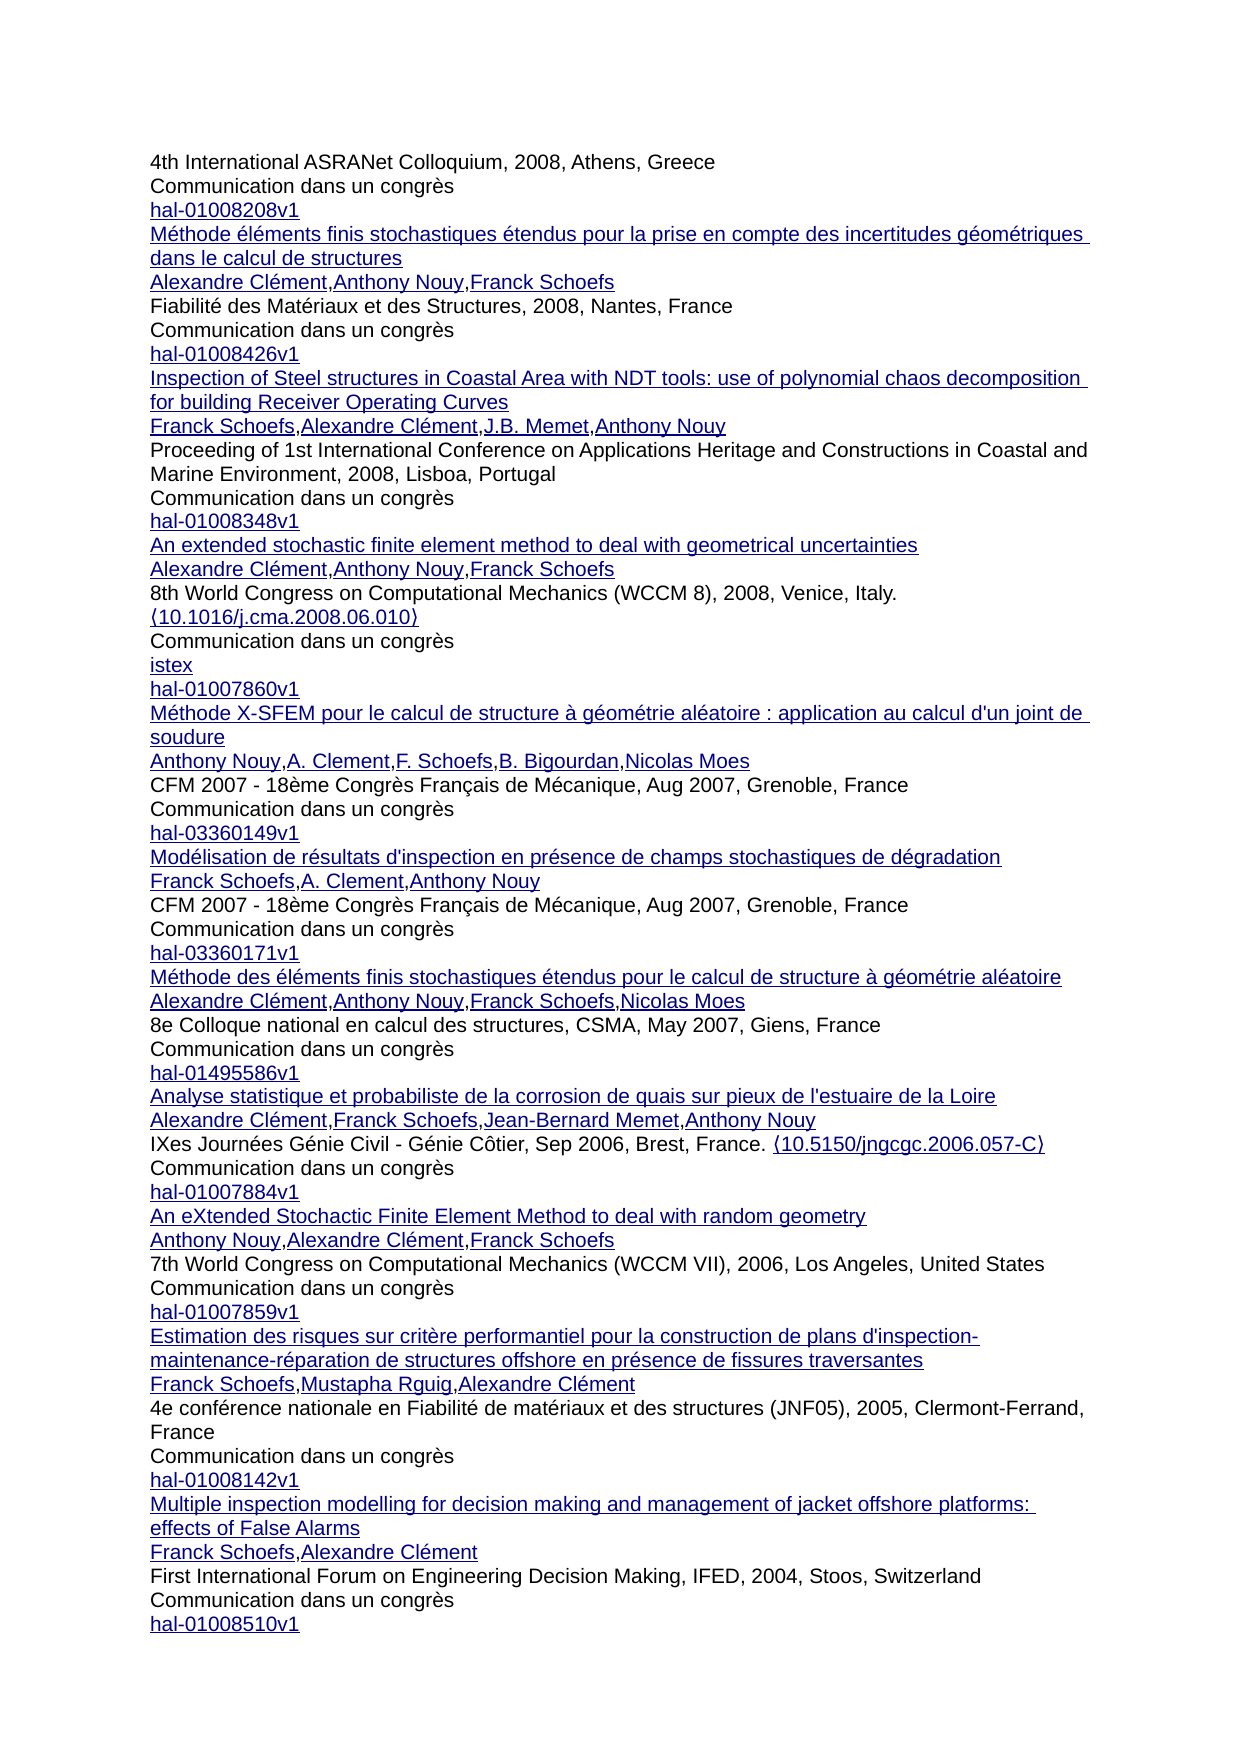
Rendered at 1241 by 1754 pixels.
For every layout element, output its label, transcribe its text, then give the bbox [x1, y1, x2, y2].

table_cell 4th International ASRANet Colloquium, 2008, Athens, Greece Communication dans un congrès hal-01008208v1 [150, 150, 1090, 222]
table_cell An eXtended Stochactic Finite Element Method to deal with random geometry Anthony Nouy,Alexandre Clément,Franck Schoefs 7th World Congress on Computational Mechanics (WCCM VII), 2006, Los Angeles, United States Communication dans un congrès hal-01007859v1 [150, 1204, 1090, 1324]
table_cell Analyse statistique et probabiliste de la corrosion de quais sur pieux de l'estuaire de la Loire Alexandre Clément,Franck Schoefs,Jean-Bernard Memet,Anthony Nouy IXes Journées Génie Civil - Génie Côtier, Sep 2006, Brest, France. ⟨10.5150/jngcgc.2006.057-C⟩ Communication dans un congrès hal-01007884v1 [150, 1084, 1090, 1204]
table_cell Multiple inspection modelling for decision making and management of jacket offshore platforms: effects of False Alarms Franck Schoefs,Alexandre Clément First International Forum on Engineering Decision Making, IFED, 2004, Stoos, Switzerland Communication dans un congrès hal-01008510v1 [150, 1492, 1090, 1635]
table_cell Modélisation de résultats d'inspection en présence de champs stochastiques de dégradation Franck Schoefs,A. Clement,Anthony Nouy CFM 2007 - 18ème Congrès Français de Mécanique, Aug 2007, Grenoble, France Communication dans un congrès hal-03360171v1 [150, 845, 1090, 964]
table_cell dans le calcul de structures Alexandre Clément,Anthony Nouy,Franck Schoefs Fiabilité des Matériaux et des Structures, 2008, Nantes, France Communication dans un congrès hal-01008426v1 [150, 244, 1090, 366]
table_cell Inspection of Steel structures in Coastal Area with NDT tools: use of polynomial chaos decomposition for building Receiver Operating Curves Franck Schoefs,Alexandre Clément,J.B. Memet,Anthony Nouy Proceeding of 1st International Conference on Applications Heritage and Constructions in Coastal and Marine Environment, 2008, Lisboa, Portugal Communication dans un congrès hal-01008348v1 [150, 366, 1090, 533]
table_cell Méthode X-SFEM pour le calcul de structure à géométrie aléatoire : application au calcul d'un joint de [150, 701, 1090, 722]
table_cell Estimation des risques sur critère performantiel pour la construction de plans d'inspection-maintenance-réparation de structures offshore en présence de fissures traversantes Franck Schoefs,Mustapha Rguig,Alexandre Clément 4e conférence nationale en Fiabilité de matériaux et des structures (JNF05), 2005, Clermont-Ferrand, France Communication dans un congrès hal-01008142v1 [150, 1324, 1090, 1492]
table_cell An extended stochastic finite element method to deal with geometrical uncertainties Alexandre Clément,Anthony Nouy,Franck Schoefs 8th World Congress on Computational Mechanics (WCCM 8), 2008, Venice, Italy. ⟨10.1016/j.cma.2008.06.010⟩ Communication dans un congrès istex hal-01007860v1 [150, 533, 1090, 701]
table_cell Méthode éléments finis stochastiques étendus pour la prise en compte des incertitudes géométriques [150, 222, 1090, 243]
table_cell Méthode des éléments finis stochastiques étendus pour le calcul de structure à géométrie aléatoire Alexandre Clément,Anthony Nouy,Franck Schoefs,Nicolas Moes 8e Colloque national en calcul des structures, CSMA, May 2007, Giens, France Communication dans un congrès hal-01495586v1 [150, 965, 1090, 1084]
table_cell soudure Anthony Nouy,A. Clement,F. Schoefs,B. Bigourdan,Nicolas Moes CFM 2007 - 18ème Congrès Français de Mécanique, Aug 2007, Grenoble, France Communication dans un congrès hal-03360149v1 [150, 723, 1090, 845]
